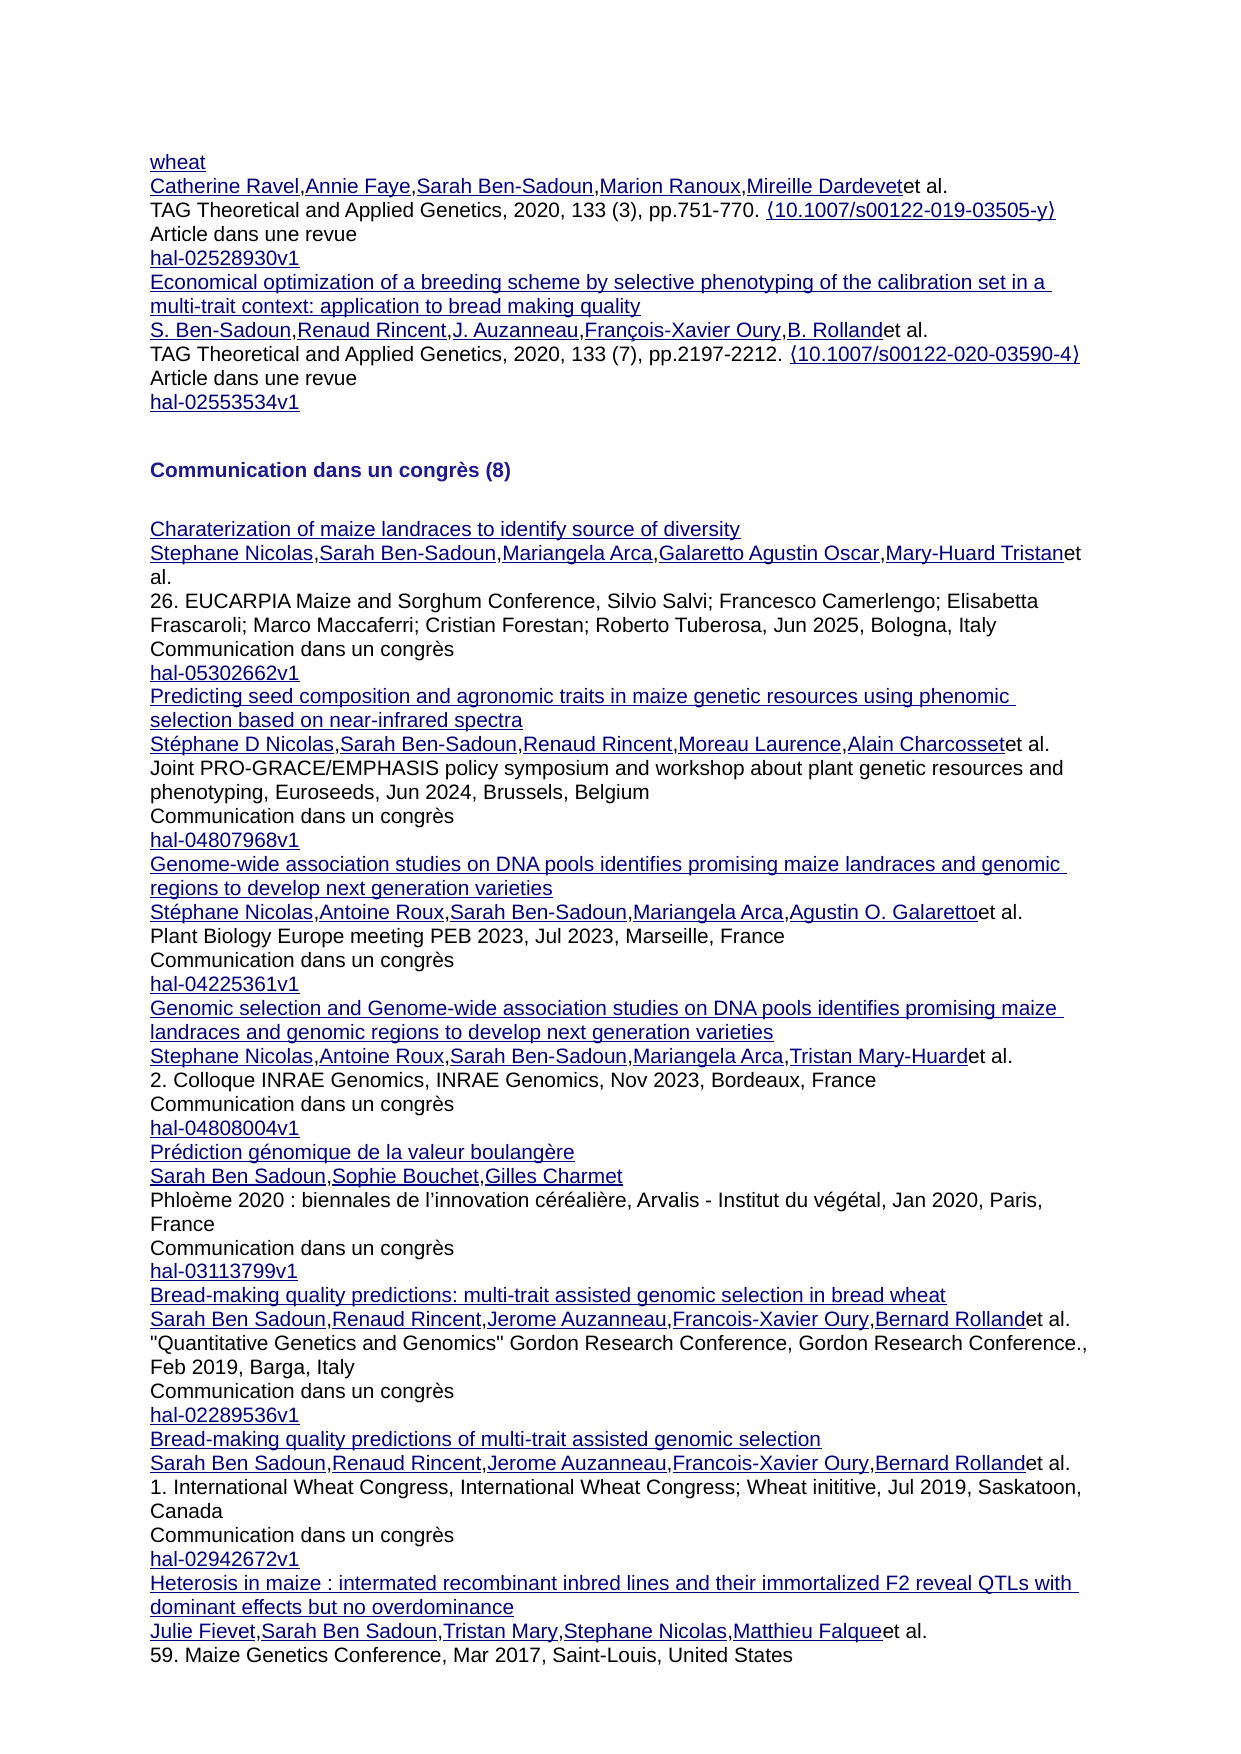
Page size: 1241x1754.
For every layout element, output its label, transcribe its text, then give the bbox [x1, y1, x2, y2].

subtitle Communication dans un congrès (8) [150, 458, 1090, 482]
table_cell Prédiction génomique de la valeur boulangère Sarah Ben Sadoun,Sophie Bouchet,Gilles Charmet Phloème 2020 : biennales de l’innovation céréalière, Arvalis - Institut du végétal, Jan 2020, Paris, France Communication dans un congrès hal-03113799v1 [150, 1140, 1090, 1283]
table_cell SNP markers for early identification of high molecular weight glutenin subunits (HMW-GSs) in bread wheat Catherine Ravel,Annie Faye,Sarah Ben-Sadoun,Marion Ranoux,Mireille Dardevetet al. TAG Theoretical and Applied Genetics, 2020, 133 (3), pp.751-770. ⟨10.1007/s00122-019-03505-y⟩ Article dans une revue hal-02528930v1 [150, 150, 1090, 270]
table_cell Genomic selection and Genome-wide association studies on DNA pools identifies promising maize landraces and genomic regions to develop next generation varieties Stephane Nicolas,Antoine Roux,Sarah Ben-Sadoun,Mariangela Arca,Tristan Mary-Huardet al. 2. Colloque INRAE Genomics, INRAE Genomics, Nov 2023, Bordeaux, France Communication dans un congrès hal-04808004v1 [150, 996, 1090, 1139]
table_cell Bread-making quality predictions: multi-trait assisted genomic selection in bread wheat Sarah Ben Sadoun,Renaud Rincent,Jerome Auzanneau,Francois-Xavier Oury,Bernard Rollandet al. "Quantitative Genetics and Genomics" Gordon Research Conference, Gordon Research Conference., Feb 2019, Barga, Italy Communication dans un congrès hal-02289536v1 [150, 1283, 1090, 1427]
table_cell Genome-wide association studies on DNA pools identifies promising maize landraces and genomic regions to develop next generation varieties Stéphane Nicolas,Antoine Roux,Sarah Ben-Sadoun,Mariangela Arca,Agustin O. Galarettoet al. Plant Biology Europe meeting PEB 2023, Jul 2023, Marseille, France Communication dans un congrès hal-04225361v1 [150, 852, 1090, 996]
table_cell Heterosis in maize : intermated recombinant inbred lines and their immortalized F2 reveal QTLs with dominant effects but no overdominance Julie Fievet,Sarah Ben Sadoun,Tristan Mary,Stephane Nicolas,Matthieu Falqueet al. 59. Maize Genetics Conference, Mar 2017, Saint-Louis, United States [150, 1571, 1090, 1667]
table_header Charaterization of maize landraces to identify source of diversity Stephane Nicolas,Sarah Ben-Sadoun,Mariangela Arca,Galaretto Agustin Oscar,Mary-Huard Tristanet al. 26. EUCARPIA Maize and Sorghum Conference, Silvio Salvi; Francesco Camerlengo; Elisabetta Frascaroli; Marco Maccaferri; Cristian Forestan; Roberto Tuberosa, Jun 2025, Bologna, Italy Communication dans un congrès hal-05302662v1 [150, 517, 1090, 684]
table_cell Predicting seed composition and agronomic traits in maize genetic resources using phenomic selection based on near-infrared spectra Stéphane D Nicolas,Sarah Ben-Sadoun,Renaud Rincent,Moreau Laurence,Alain Charcossetet al. Joint PRO-GRACE/EMPHASIS policy symposium and workshop about plant genetic resources and phenotyping, Euroseeds, Jun 2024, Brussels, Belgium Communication dans un congrès hal-04807968v1 [150, 684, 1090, 852]
table_cell Economical optimization of a breeding scheme by selective phenotyping of the calibration set in a multi-trait context: application to bread making quality S. Ben-Sadoun,Renaud Rincent,J. Auzanneau,François-Xavier Oury,B. Rollandet al. TAG Theoretical and Applied Genetics, 2020, 133 (7), pp.2197-2212. ⟨10.1007/s00122-020-03590-4⟩ Article dans une revue hal-02553534v1 [150, 270, 1090, 413]
table_cell Bread-making quality predictions of multi-trait assisted genomic selection Sarah Ben Sadoun,Renaud Rincent,Jerome Auzanneau,Francois-Xavier Oury,Bernard Rollandet al. 1. International Wheat Congress, International Wheat Congress; Wheat inititive, Jul 2019, Saskatoon, Canada Communication dans un congrès hal-02942672v1 [150, 1427, 1090, 1571]
